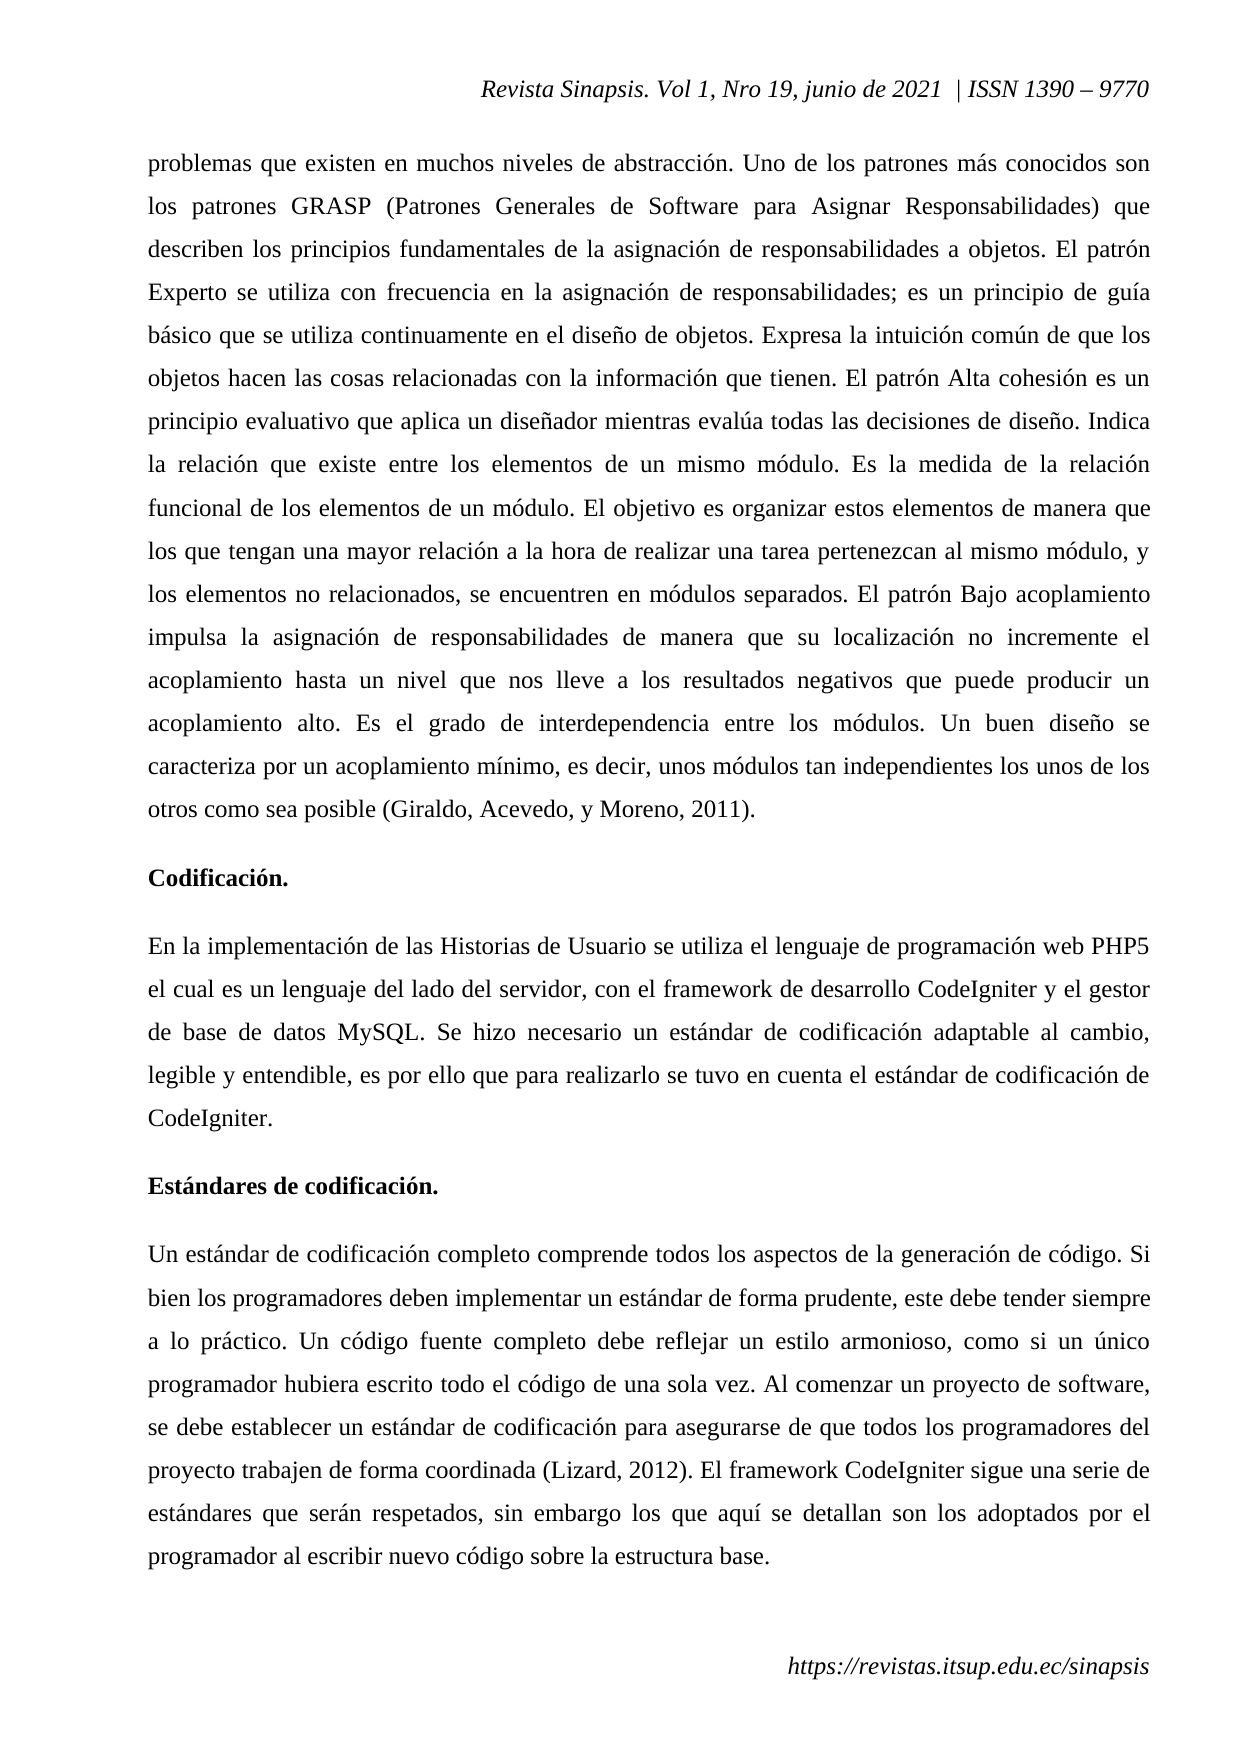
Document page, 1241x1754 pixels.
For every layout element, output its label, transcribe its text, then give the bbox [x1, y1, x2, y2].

text En la implementación de las Historias de Usuario se utiliza el lenguaje de programación web PHP5 el cual es un lenguaje del lado del servidor, con el framework de desarrollo CodeIgniter y el gestor de base de datos MySQL. Se hizo necesario un estándar de codificación adaptable al cambio, legible y entendible, es por ello que para realizarlo se tuvo en cuenta el estándar de codificación de CodeIgniter. [148, 931, 1152, 1132]
text Un estándar de codificación completo comprende todos los aspectos de la generación de código. Si bien los programadores deben implementar un estándar de forma prudente, este debe tender siempre a lo práctico. Un código fuente completo debe reflejar un estilo armonioso, como si un único programador hubiera escrito todo el código de una sola vez. Al comenzar un proyecto de software, se debe establecer un estándar de codificación para asegurarse de que todos los programadores del proyecto trabajen de forma coordinada (Lizard, 2012). El framework CodeIgniter sigue una serie de estándares que serán respetados, sin embargo los que aquí se detallan son los adoptados por el programador al escribir nuevo código sobre la estructura base. [148, 1239, 1152, 1570]
text Estándares de codificación. [148, 1171, 1152, 1200]
text Codificación. [148, 863, 1152, 891]
text problemas que existen en muchos niveles de abstracción. Uno de los patrones más conocidos son los patrones GRASP (Patrones Generales de Software para Asignar Responsabilidades) que describen los principios fundamentales de la asignación de responsabilidades a objetos. El patrón Experto se utiliza con frecuencia en la asignación de responsabilidades; es un principio de guía básico que se utiliza continuamente en el diseño de objetos. Expresa la intuición común de que los objetos hacen las cosas relacionadas con la información que tienen. El patrón Alta cohesión es un principio evaluativo que aplica un diseñador mientras evalúa todas las decisiones de diseño. Indica la relación que existe entre los elementos de un mismo módulo. Es la medida de la relación funcional de los elementos de un módulo. El objetivo es organizar estos elementos de manera que los que tengan una mayor relación a la hora de realizar una tarea pertenezcan al mismo módulo, y los elementos no relacionados, se encuentren en módulos separados. El patrón Bajo acoplamiento impulsa la asignación de responsabilidades de manera que su localización no incremente el acoplamiento hasta un nivel que nos lleve a los resultados negativos que puede producir un acoplamiento alto. Es el grado de interdependencia entre los módulos. Un buen diseño se caracteriza por un acoplamiento mínimo, es decir, unos módulos tan independientes los unos de los otros como sea posible (Giraldo, Acevedo, y Moreno, 2011). [148, 148, 1152, 823]
